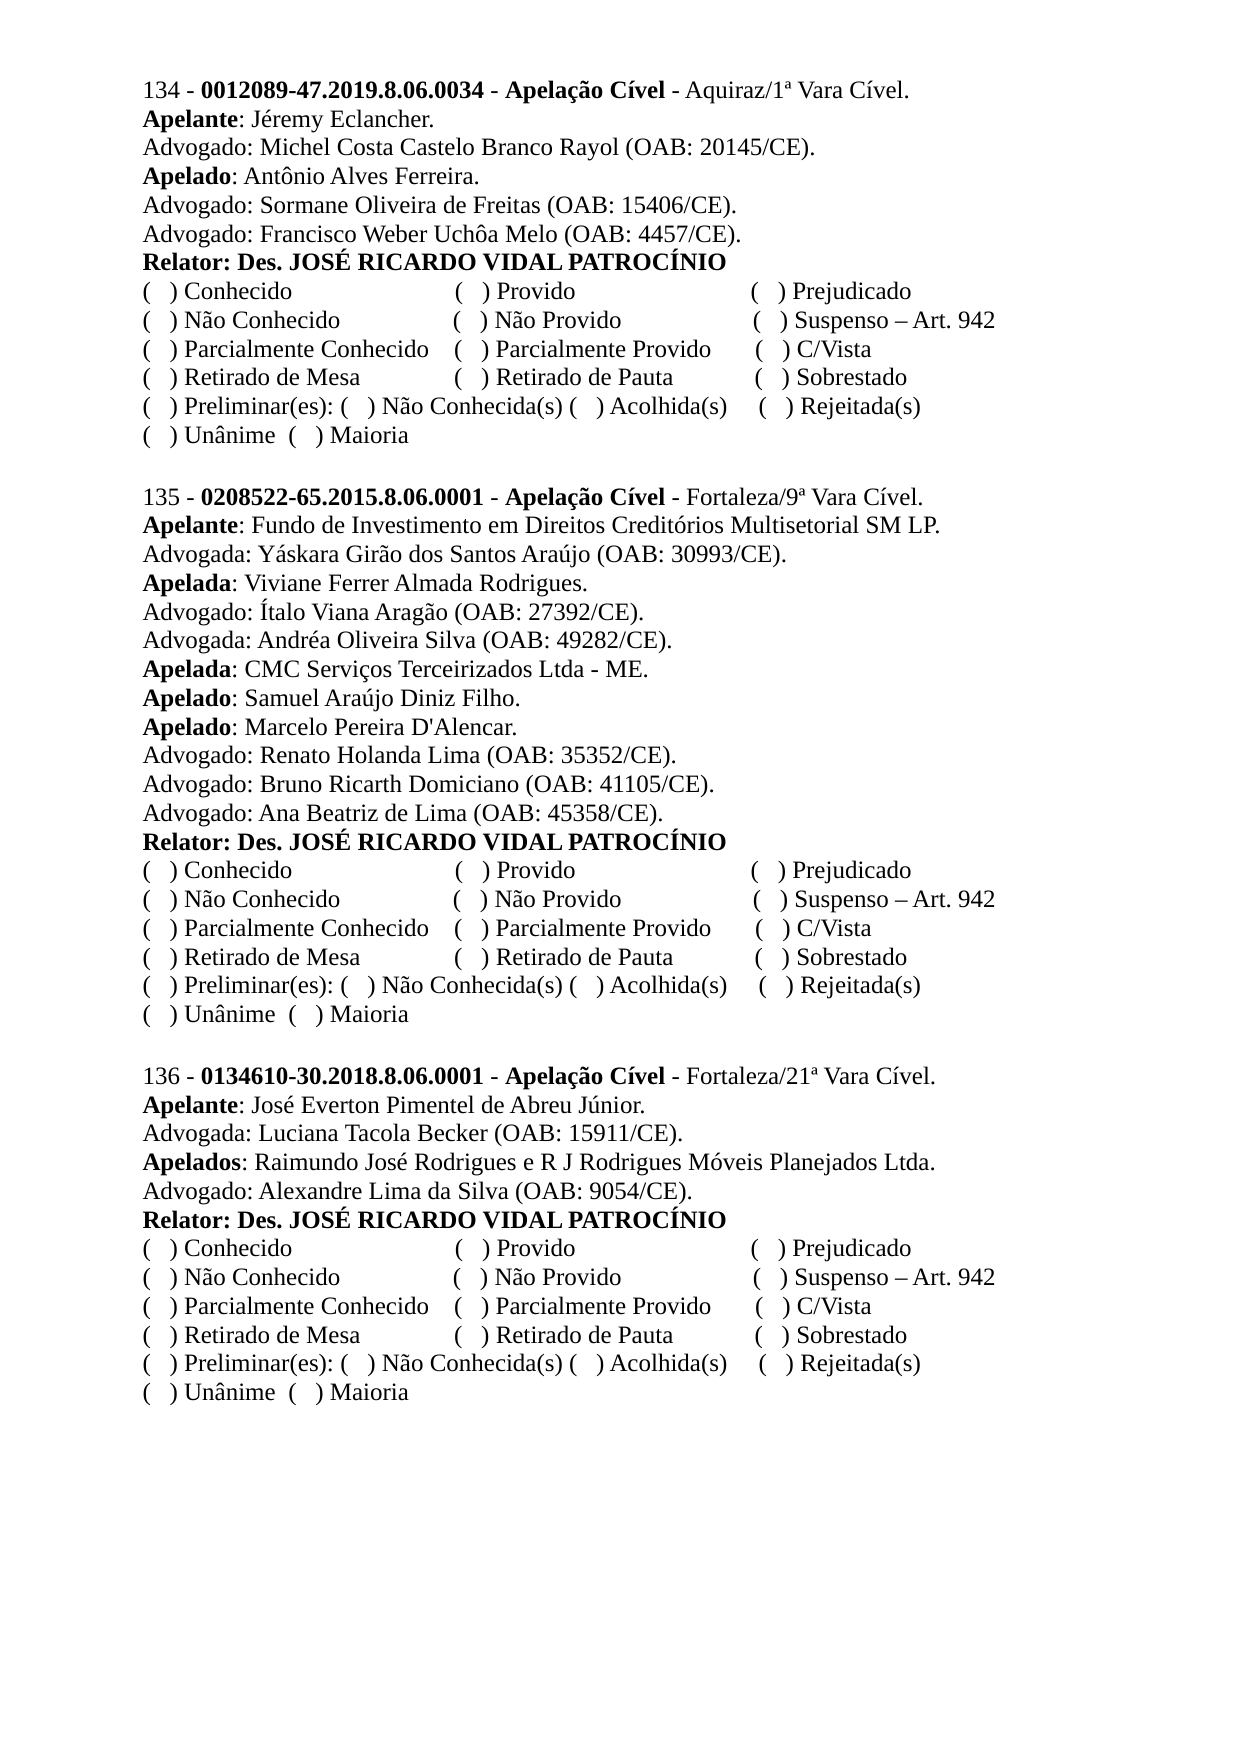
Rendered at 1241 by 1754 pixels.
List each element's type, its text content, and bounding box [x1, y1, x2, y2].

text Apelante: José Everton Pimentel de Abreu Júnior. [142, 1090, 1141, 1118]
text Advogada: Luciana Tacola Becker (OAB: 15911/CE). [142, 1118, 1141, 1147]
text Apelada: CMC Serviços Terceirizados Ltda - ME. [142, 654, 1141, 683]
text Relator: Des. JOSÉ RICARDO VIDAL PATROCÍNIO [142, 247, 1141, 276]
text ( ) Retirado de Mesa ( ) Retirado de Pauta ( ) Sobrestado [142, 1320, 1158, 1348]
text ( ) Parcialmente Conhecido ( ) Parcialmente Provido ( ) C/Vista [142, 913, 1158, 942]
text ( ) Conhecido ( ) Provido ( ) Prejudicado [142, 856, 1141, 884]
text ( ) Preliminar(es): ( ) Não Conhecida(s) ( ) Acolhida(s) ( ) Rejeitada(s) [142, 391, 1158, 420]
text Advogada: Yáskara Girão dos Santos Araújo (OAB: 30993/CE). [142, 539, 1141, 568]
text Apelada: Viviane Ferrer Almada Rodrigues. [142, 568, 1141, 597]
text ( ) Unânime ( ) Maioria [142, 420, 1141, 449]
text ( ) Retirado de Mesa ( ) Retirado de Pauta ( ) Sobrestado [142, 362, 1158, 391]
text ( ) Preliminar(es): ( ) Não Conhecida(s) ( ) Acolhida(s) ( ) Rejeitada(s) [142, 1348, 1158, 1377]
text ( ) Não Conhecido ( ) Não Provido ( ) Suspenso – Art. 942 [142, 305, 1158, 334]
text Advogado: Bruno Ricarth Domiciano (OAB: 41105/CE). [142, 769, 1141, 798]
text ( ) Preliminar(es): ( ) Não Conhecida(s) ( ) Acolhida(s) ( ) Rejeitada(s) [142, 971, 1158, 999]
text Apelante: Fundo de Investimento em Direitos Creditórios Multisetorial SM LP. [142, 511, 1141, 539]
text ( ) Parcialmente Conhecido ( ) Parcialmente Provido ( ) C/Vista [142, 334, 1158, 362]
text 134 - 0012089-47.2019.8.06.0034 - Apelação Cível - Aquiraz/1ª Vara Cível. [142, 75, 1141, 104]
text Advogado: Renato Holanda Lima (OAB: 35352/CE). [142, 741, 1141, 769]
text ( ) Unânime ( ) Maioria [142, 999, 1141, 1028]
text Advogado: Sormane Oliveira de Freitas (OAB: 15406/CE). [142, 190, 1141, 219]
text Apelado: Antônio Alves Ferreira. [142, 161, 1141, 190]
text Relator: Des. JOSÉ RICARDO VIDAL PATROCÍNIO [142, 827, 1141, 856]
text Apelado: Samuel Araújo Diniz Filho. [142, 683, 1141, 712]
text ( ) Não Conhecido ( ) Não Provido ( ) Suspenso – Art. 942 [142, 1262, 1158, 1291]
text ( ) Parcialmente Conhecido ( ) Parcialmente Provido ( ) C/Vista [142, 1291, 1158, 1320]
text ( ) Conhecido ( ) Provido ( ) Prejudicado [142, 276, 1141, 305]
text ( ) Unânime ( ) Maioria [142, 1377, 1141, 1406]
text Advogado: Ítalo Viana Aragão (OAB: 27392/CE). [142, 597, 1141, 626]
text Apelante: Jéremy Eclancher. [142, 104, 1141, 132]
text ( ) Retirado de Mesa ( ) Retirado de Pauta ( ) Sobrestado [142, 942, 1158, 971]
text Advogado: Michel Costa Castelo Branco Rayol (OAB: 20145/CE). [142, 132, 1141, 161]
text 135 - 0208522-65.2015.8.06.0001 - Apelação Cível - Fortaleza/9ª Vara Cível. [142, 482, 1141, 511]
text Advogado: Francisco Weber Uchôa Melo (OAB: 4457/CE). [142, 219, 1141, 247]
text Apelados: Raimundo José Rodrigues e R J Rodrigues Móveis Planejados Ltda. [142, 1147, 1141, 1176]
text Apelado: Marcelo Pereira D'Alencar. [142, 712, 1141, 741]
text ( ) Conhecido ( ) Provido ( ) Prejudicado [142, 1233, 1141, 1262]
text ( ) Não Conhecido ( ) Não Provido ( ) Suspenso – Art. 942 [142, 884, 1158, 913]
text Advogado: Alexandre Lima da Silva (OAB: 9054/CE). [142, 1176, 1141, 1205]
text Advogado: Ana Beatriz de Lima (OAB: 45358/CE). [142, 798, 1141, 827]
text Relator: Des. JOSÉ RICARDO VIDAL PATROCÍNIO [142, 1205, 1141, 1233]
text Advogada: Andréa Oliveira Silva (OAB: 49282/CE). [142, 626, 1141, 654]
text 136 - 0134610-30.2018.8.06.0001 - Apelação Cível - Fortaleza/21ª Vara Cível. [142, 1061, 1141, 1090]
